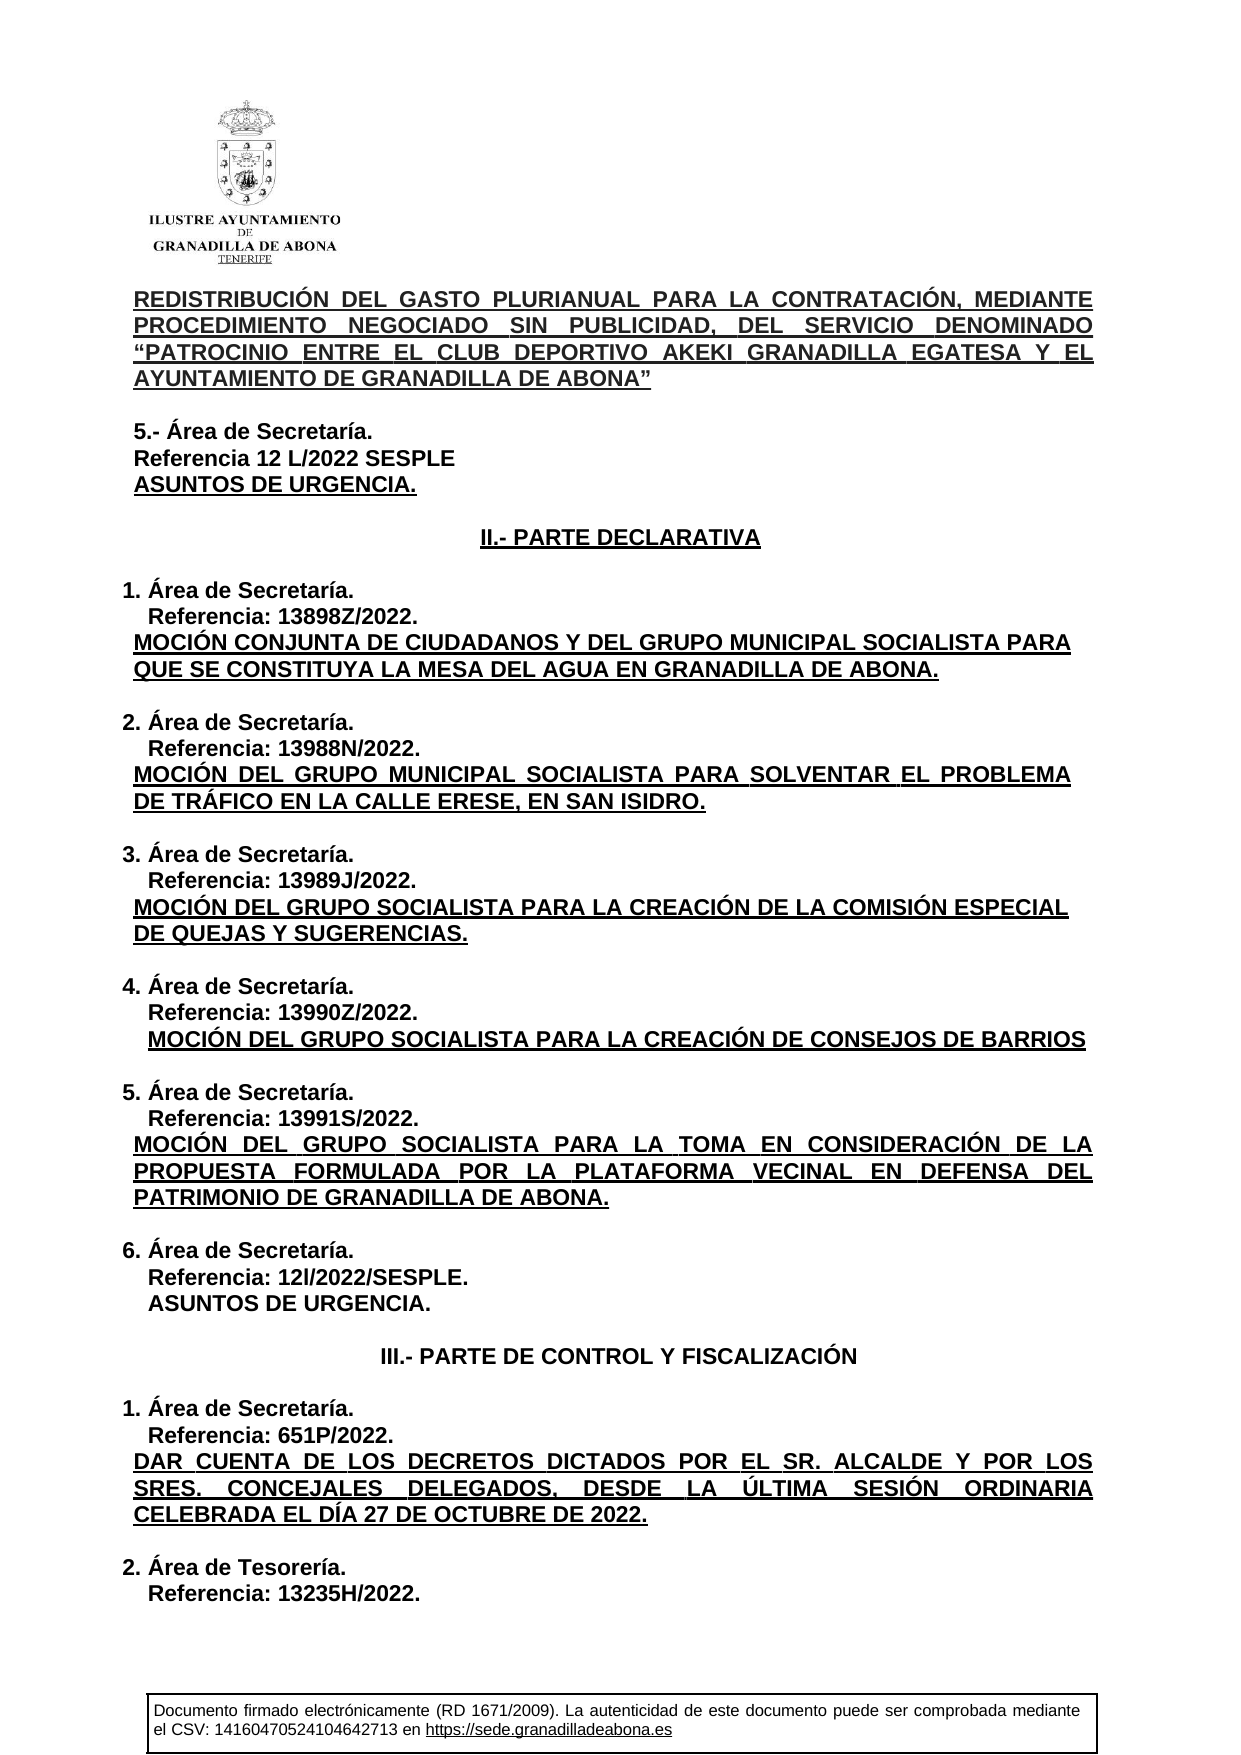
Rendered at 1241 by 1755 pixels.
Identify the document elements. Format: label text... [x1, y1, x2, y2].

list Área de Secretaría. Referencia: 13988N/2022. [133, 709, 423, 761]
text AYUNTAMIENTO DE GRANADILLA DE ABONA” [133, 364, 1093, 392]
text MOCIÓN DEL GRUPO MUNICIPAL SOCIALISTA PARA SOLVENTAR EL PROBLEMA DE TRÁFICO EN LA CALLE ERESE, EN SAN ISIDRO. [133, 761, 1093, 814]
list Área de Secretaría. Referencia: 13898Z/2022. [133, 577, 421, 629]
text MOCIÓN DEL GRUPO SOCIALISTA PARA LA TOMA EN CONSIDERACIÓN DE LA [133, 1131, 1093, 1154]
text CELEBRADA EL DÍA 27 DE OCTUBRE DE 2022. [133, 1500, 1093, 1527]
list Área de Secretaría. Referencia: 13989J/2022. [133, 841, 420, 893]
list Área de Secretaría. Referencia: 13990Z/2022. [133, 973, 421, 1026]
list Área de Secretaría. Referencia: 12l/2022/SESPLE. ASUNTOS DE URGENCIA. [133, 1237, 472, 1316]
text DAR CUENTA DE LOS DECRETOS DICTADOS POR EL SR. ALCALDE Y POR LOS [133, 1448, 1093, 1471]
text PATRIMONIO DE GRANADILLA DE ABONA. [133, 1183, 1093, 1211]
text III.- PARTE DE CONTROL Y FISCALIZACIÓN [380, 1343, 1111, 1369]
text II.- PARTE DECLARATIVA [462, 524, 778, 550]
text PROCEDIMIENTO NEGOCIADO SIN PUBLICIDAD, DEL SERVICIO DENOMINADO [133, 311, 1093, 335]
text PROPUESTA FORMULADA POR LA PLATAFORMA VECINAL EN DEFENSA DEL [133, 1156, 1093, 1180]
text “PATROCINIO ENTRE EL CLUB DEPORTIVO AKEKI GRANADILLA EGATESA Y EL [133, 338, 1093, 361]
text MOCIÓN CONJUNTA DE CIUDADANOS Y DEL GRUPO MUNICIPAL SOCIALISTA PARA QUE SE CONSTITUYA LA MESA DEL AGUA EN GRANADILLA DE ABONA. [133, 629, 1093, 682]
text MOCIÓN DEL GRUPO SOCIALISTA PARA LA CREACIÓN DE CONSEJOS DE BARRIOS [147, 1026, 1111, 1052]
list Área de Tesorería. Referencia: 13235H/2022. [133, 1554, 423, 1607]
text SRES. CONCEJALES DELEGADOS, DESDE LA ÚLTIMA SESIÓN ORDINARIA [133, 1473, 1093, 1497]
text MOCIÓN DEL GRUPO SOCIALISTA PARA LA CREACIÓN DE LA COMISIÓN ESPECIAL DE QUEJAS Y SUGERENCIAS. [133, 893, 1093, 946]
list Área de Secretaría. Referencia: 651P/2022. [133, 1395, 397, 1448]
text 5.- Área de Secretaría. Referencia 12 L/2022 SESPLE ASUNTOS DE URGENCIA. [133, 418, 486, 497]
text REDISTRIBUCIÓN DEL GASTO PLURIANUAL PARA LA CONTRATACIÓN, MEDIANTE [133, 286, 1093, 309]
list Área de Secretaría. Referencia: 13991S/2022. [133, 1078, 422, 1131]
